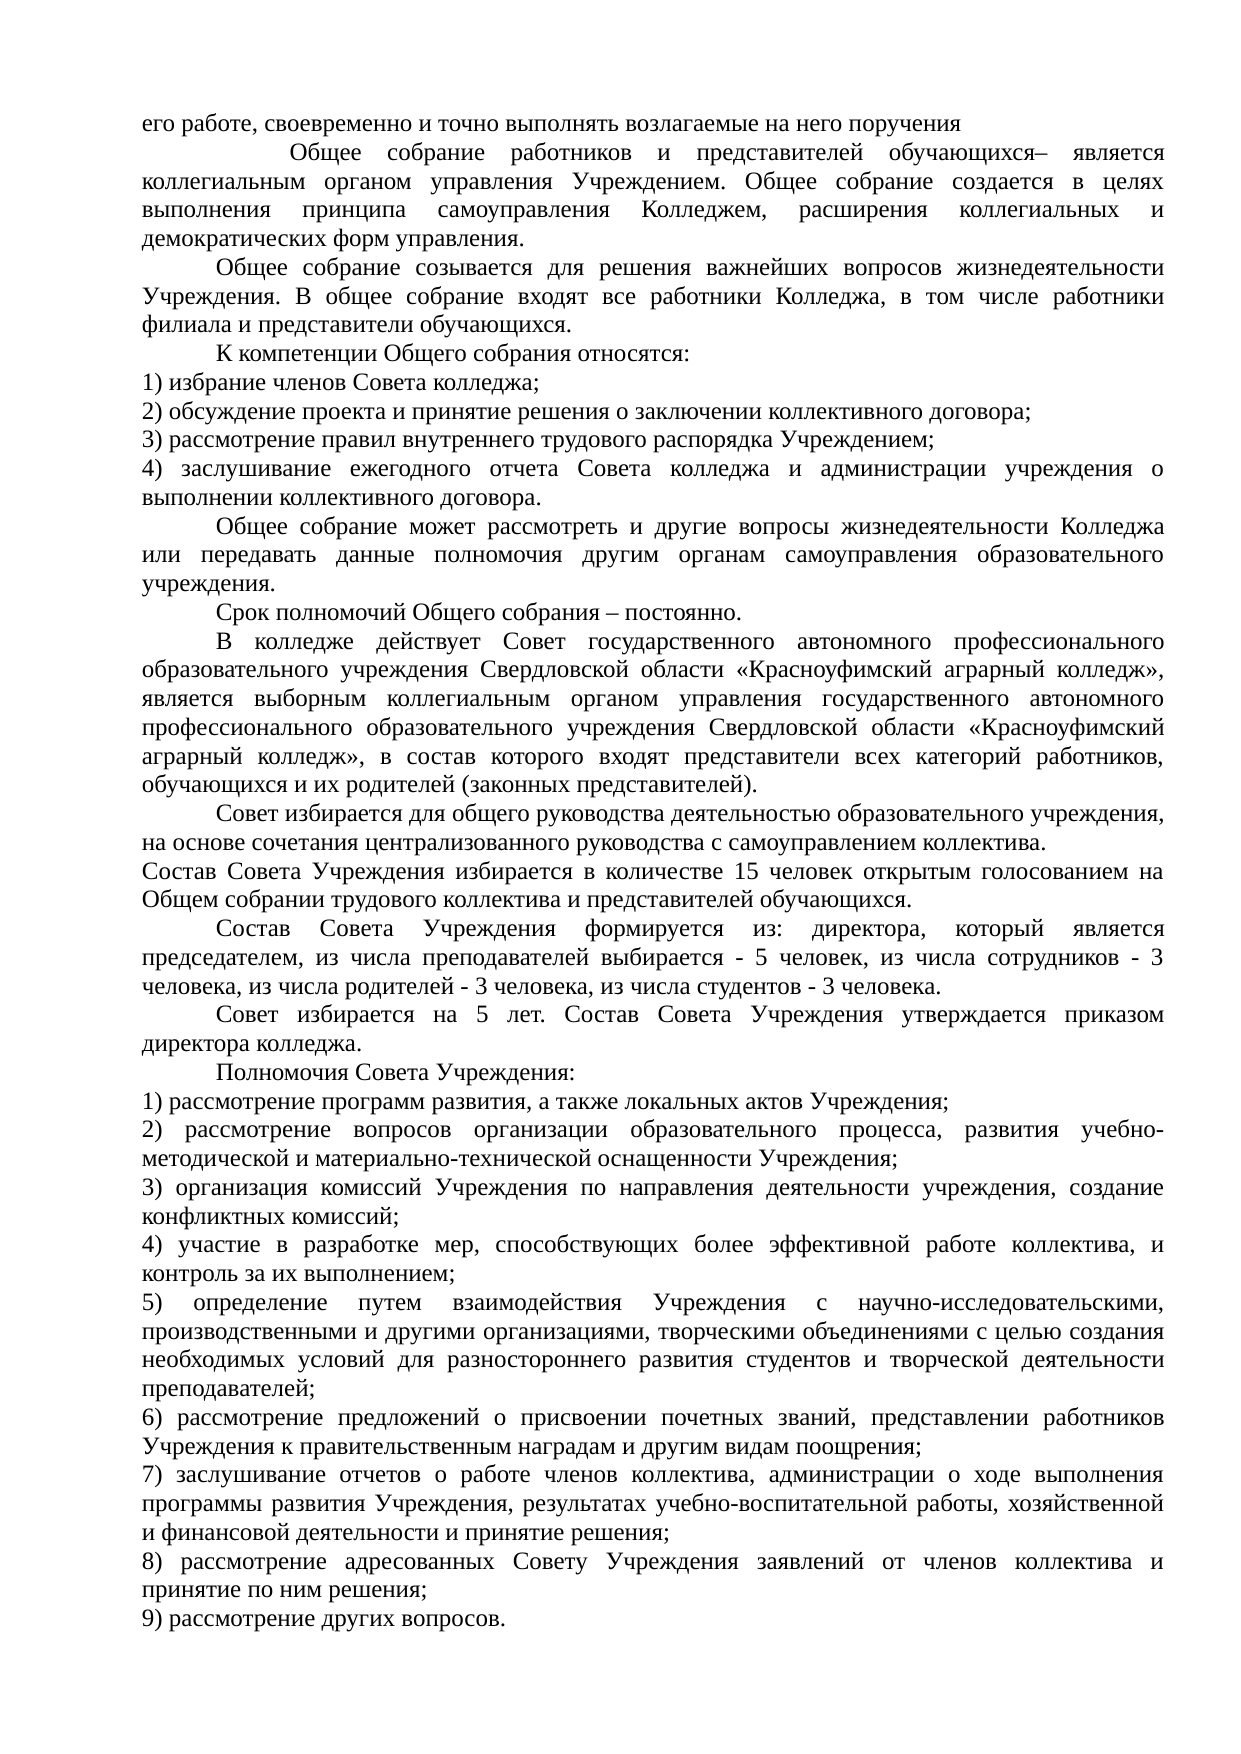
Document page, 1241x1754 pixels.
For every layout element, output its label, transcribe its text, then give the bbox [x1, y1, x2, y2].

text Общее собрание созывается для решения важнейших вопросов жизнедеятельности Учреждения. В общее собрание входят все работники Колледжа, в том числе работники филиала и представители обучающихся. [142, 252, 1165, 338]
text 3) организация комиссий Учреждения по направления деятельности учреждения, создание конфликтных комиссий; [142, 1172, 1165, 1229]
text 2) рассмотрение вопросов организации образовательного процесса, развития учебно-методической и материально-технической оснащенности Учреждения; [142, 1114, 1165, 1172]
text 4) заслушивание ежегодного отчета Совета колледжа и администрации учреждения о выполнении коллективного договора. [142, 453, 1165, 511]
text 7) заслушивание отчетов о работе членов коллектива, администрации о ходе выполнения программы развития Учреждения, результатах учебно-воспитательной работы, хозяйственной и финансовой деятельности и принятие решения; [142, 1459, 1165, 1546]
text его работе, своевременно и точно выполнять возлагаемые на него поручения [142, 108, 1165, 137]
text Совет избирается на 5 лет. Состав Совета Учреждения утверждается приказом директора колледжа. [142, 999, 1165, 1057]
text Общее собрание работников и представителей обучающихся– является коллегиальным органом управления Учреждением. Общее собрание создается в целях выполнения принципа самоуправления Колледжем, расширения коллегиальных и демократических форм управления. [142, 137, 1165, 252]
text 1) избрание членов Совета колледжа; [142, 367, 1165, 396]
text В колледже действует Совет государственного автономного профессионального образовательного учреждения Свердловской области «Красноуфимский аграрный колледж», является выборным коллегиальным органом управления государственного автономного профессионального образовательного учреждения Свердловской области «Красноуфимский аграрный колледж», в состав которого входят представители всех категорий работников, обучающихся и их родителей (законных представителей). [142, 626, 1165, 798]
text 8) рассмотрение адресованных Совету Учреждения заявлений от членов коллектива и принятие по ним решения; [142, 1546, 1165, 1603]
text Полномочия Совета Учреждения: [142, 1057, 1165, 1086]
text 5) определение путем взаимодействия Учреждения с научно-исследовательскими, производственными и другими организациями, творческими объединениями с целью создания необходимых условий для разностороннего развития студентов и творческой деятельности преподавателей; [142, 1287, 1165, 1402]
text 1) рассмотрение программ развития, а также локальных актов Учреждения; [142, 1086, 1165, 1114]
text Срок полномочий Общего собрания – постоянно. [142, 597, 1165, 626]
text 6) рассмотрение предложений о присвоении почетных званий, представлении работников Учреждения к правительственным наградам и другим видам поощрения; [142, 1402, 1165, 1459]
text К компетенции Общего собрания относятся: [142, 338, 1165, 367]
text 2) обсуждение проекта и принятие решения о заключении коллективного договора; [142, 396, 1165, 424]
text Общее собрание может рассмотреть и другие вопросы жизнедеятельности Колледжа или передавать данные полномочия другим органам самоуправления образовательного учреждения. [142, 511, 1165, 597]
text Состав Совета Учреждения избирается в количестве 15 человек открытым голосованием на Общем собрании трудового коллектива и представителей обучающихся. [142, 856, 1165, 913]
text Совет избирается для общего руководства деятельностью образовательного учреждения, на основе сочетания централизованного руководства с самоуправлением коллектива. [142, 798, 1165, 856]
text 9) рассмотрение других вопросов. [142, 1603, 1165, 1632]
text Состав Совета Учреждения формируется из: директора, который является председателем, из числа преподавателей выбирается - 5 человек, из числа сотрудников - 3 человека, из числа родителей - 3 человека, из числа студентов - 3 человека. [142, 913, 1165, 999]
text 3) рассмотрение правил внутреннего трудового распорядка Учреждением; [142, 424, 1165, 453]
text 4) участие в разработке мер, способствующих более эффективной работе коллектива, и контроль за их выполнением; [142, 1229, 1165, 1287]
